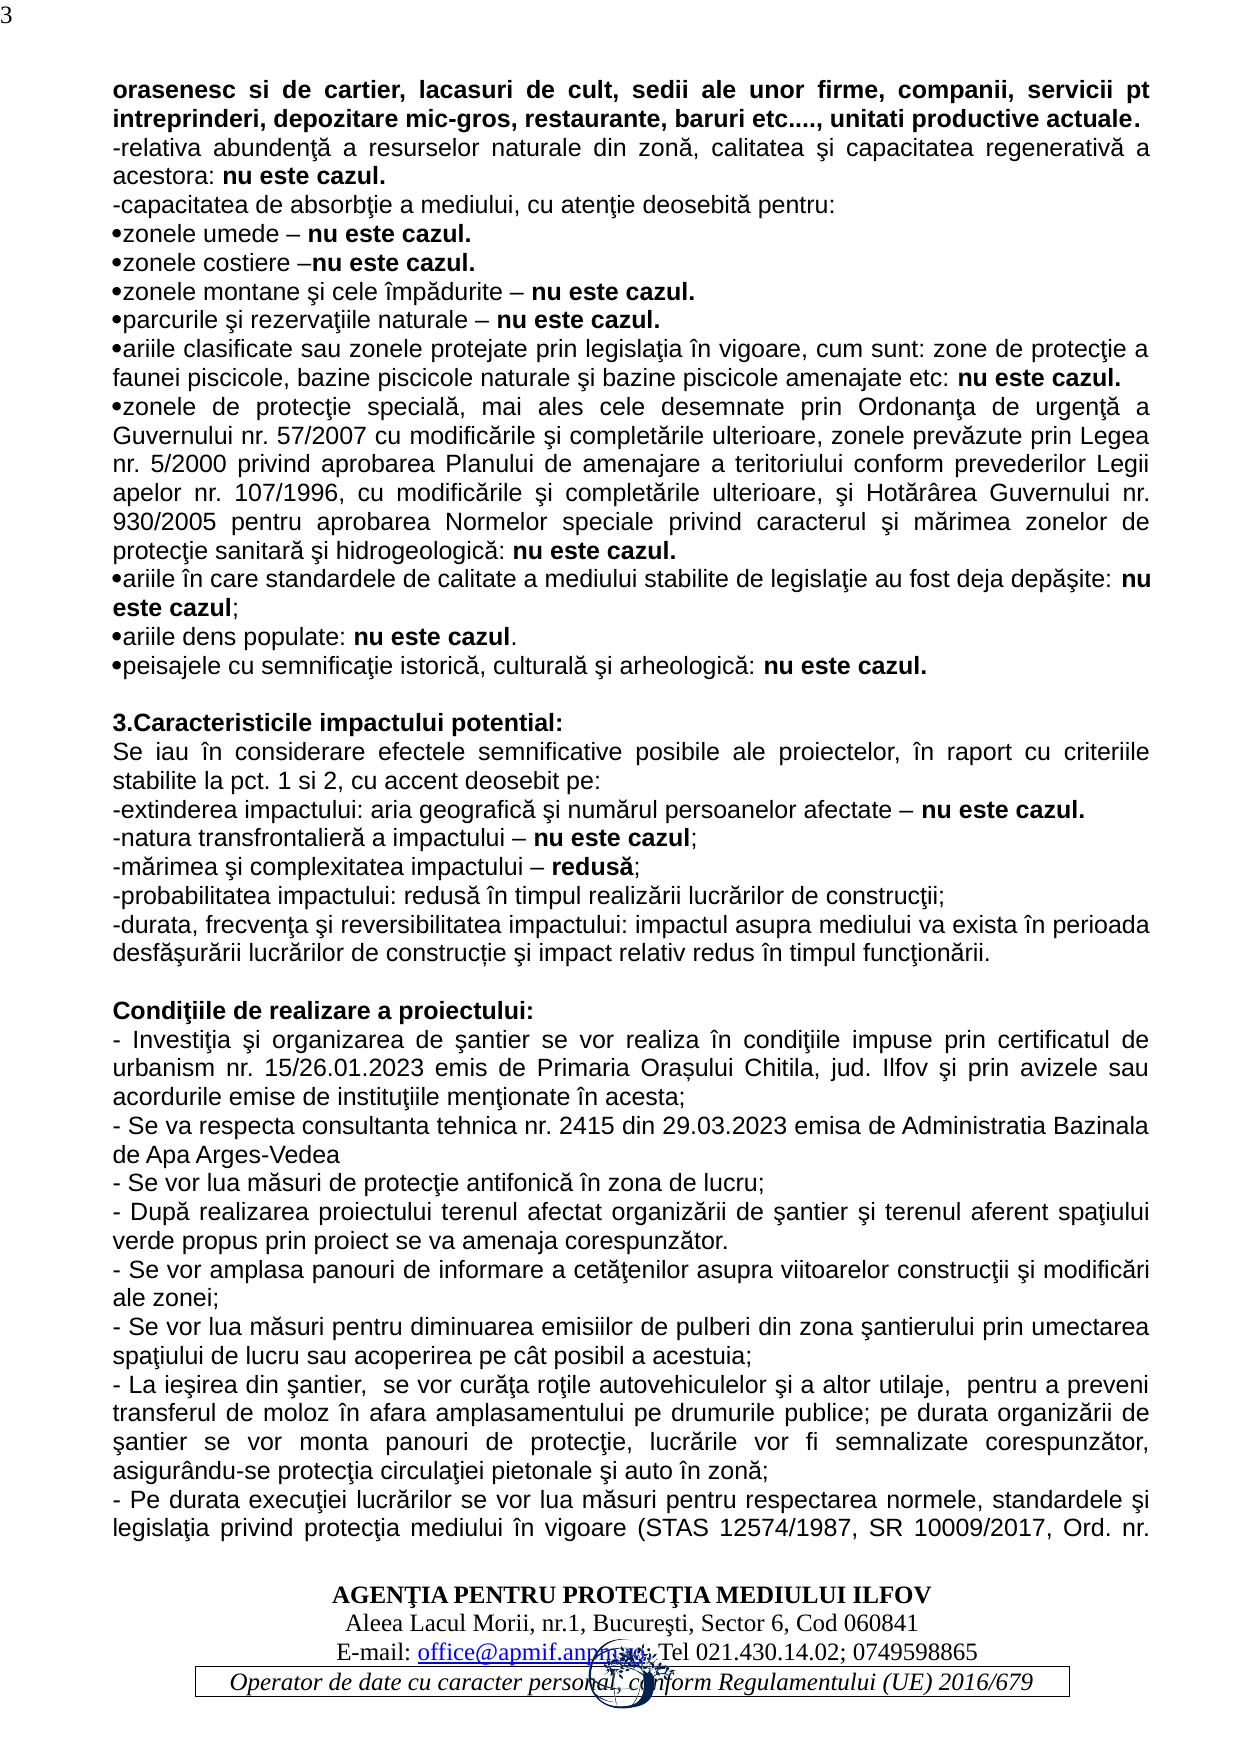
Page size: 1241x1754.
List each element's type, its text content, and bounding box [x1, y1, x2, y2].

text - Se vor lua măsuri de protecţie antifonică în zona de lucru; [112, 1168, 1151, 1197]
text - La ieşirea din şantier, se vor curăţa roţile autovehiculelor şi a altor utilaje, pentru a preveni transferul de moloz în afara amplasamentului pe drumurile publice; pe durata organizării de şantier se vor monta panouri de protecţie, lucrările vor fi semnalizate corespunzător, asigurându-se protecţia circulaţiei pietonale şi auto în zonă; [112, 1370, 1151, 1485]
text Se iau în considerare efectele semnificative posibile ale proiectelor, în raport cu criteriile stabilite la pct. 1 si 2, cu accent deosebit pe: [112, 737, 1151, 795]
text - Pe durata execuţiei lucrărilor se vor lua măsuri pentru respectarea normele, standardele şi legislaţia privind protecţia mediului în vigoare (STAS 12574/1987, SR 10009/2017, Ord. nr. [112, 1485, 1151, 1542]
text - Se vor lua măsuri pentru diminuarea emisiilor de pulberi din zona şantierului prin umectarea spaţiului de lucru sau acoperirea pe cât posibil a acestuia; [112, 1312, 1151, 1370]
text orasenesc si de cartier, lacasuri de cult, sedii ale unor firme, companii, servicii pt intreprinderi, depozitare mic-gros, restaurante, baruri etc...., unitati productive actuale. [112, 75, 1151, 132]
list parcurile şi rezervaţiile naturale – nu este cazul. [112, 305, 1151, 334]
list ariile în care standardele de calitate a mediului stabilite de legislaţie au fost deja depăşite: nu este cazul; [112, 564, 1151, 622]
list zonele montane şi cele împădurite – nu este cazul. [112, 276, 1151, 305]
text -relativa abundenţă a resurselor naturale din zonă, calitatea şi capacitatea regenerativă a acestora: nu este cazul. [112, 132, 1151, 190]
text -durata, frecvenţa şi reversibilitatea impactului: impactul asupra mediului va exista în perioada desfăşurării lucrărilor de construcție şi impact relativ redus în timpul funcţionării. [112, 910, 1151, 967]
text -capacitatea de absorbţie a mediului, cu atenţie deosebită pentru: [112, 190, 1151, 219]
list ariile dens populate: nu este cazul. [112, 622, 1151, 651]
text - Investiţia şi organizarea de şantier se vor realiza în condiţiile impuse prin certificatul de urbanism nr. 15/26.01.2023 emis de Primaria Orașului Chitila, jud. Ilfov şi prin avizele sau acordurile emise de instituţiile menţionate în acesta; [112, 1025, 1151, 1111]
list zonele umede – nu este cazul. [112, 219, 1151, 248]
text - Se vor amplasa panouri de informare a cetăţenilor asupra viitoarelor construcţii şi modificări ale zonei; [112, 1255, 1151, 1312]
text -extinderea impactului: aria geografică şi numărul persoanelor afectate – nu este cazul. [112, 795, 1151, 823]
text -natura transfrontalieră a impactului – nu este cazul; [112, 823, 1151, 852]
list zonele de protecţie specială, mai ales cele desemnate prin Ordonanţa de urgenţă a Guvernului nr. 57/2007 cu modificările şi completările ulterioare, zonele prevăzute prin Legea nr. 5/2000 privind aprobarea Planului de amenajare a teritoriului conform prevederilor Legii apelor nr. 107/1996, cu modificările şi completările ulterioare, şi Hotărârea Guvernului nr. 930/2005 pentru aprobarea Normelor speciale privind caracterul şi mărimea zonelor de protecţie sanitară şi hidrogeologică: nu este cazul. [112, 392, 1151, 564]
text -probabilitatea impactului: redusă în timpul realizării lucrărilor de construcţii; [112, 881, 1151, 910]
list ariile clasificate sau zonele protejate prin legislaţia în vigoare, cum sunt: zone de protecţie a faunei piscicole, bazine piscicole naturale şi bazine piscicole amenajate etc: nu este cazul. [112, 334, 1151, 392]
text 3.Caracteristicile impactului potential: [112, 708, 1151, 737]
text - După realizarea proiectului terenul afectat organizării de şantier şi terenul aferent spaţiului verde propus prin proiect se va amenaja corespunzător. [112, 1197, 1151, 1255]
text - Se va respecta consultanta tehnica nr. 2415 din 29.03.2023 emisa de Administratia Bazinala de Apa Arges-Vedea [112, 1111, 1151, 1168]
list peisajele cu semnificaţie istorică, culturală şi arheologică: nu este cazul. [112, 651, 1151, 680]
text -mărimea şi complexitatea impactului – redusă; [112, 852, 1151, 881]
text Condiţiile de realizare a proiectului: [112, 996, 1151, 1025]
list zonele costiere –nu este cazul. [112, 248, 1151, 276]
